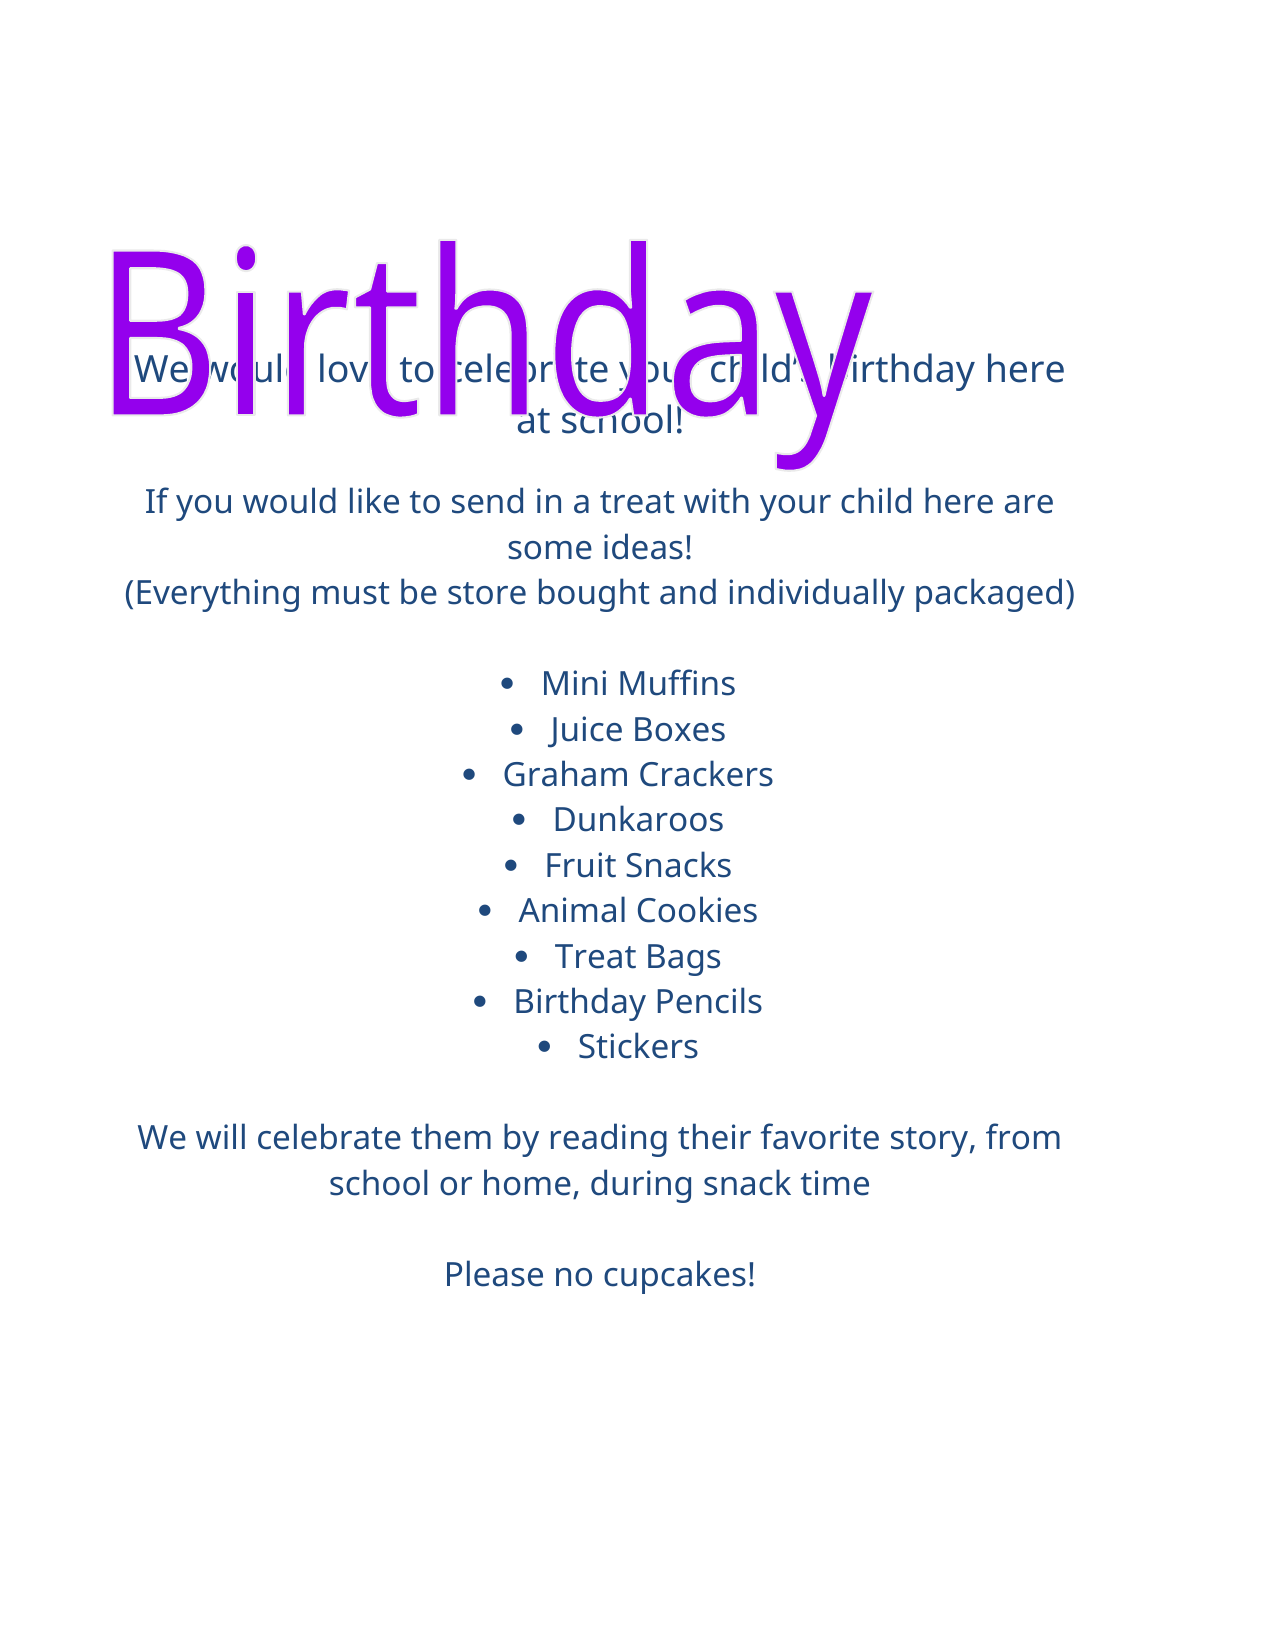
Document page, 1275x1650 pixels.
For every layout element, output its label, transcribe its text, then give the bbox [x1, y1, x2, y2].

list Birthday Pencils [150, 978, 1087, 1023]
list Mini Muffins [150, 660, 1087, 705]
list Graham Crackers [150, 751, 1087, 796]
list Dunkaroos [150, 796, 1087, 842]
list Animal Cookies [150, 887, 1087, 932]
text We would love to celebrate your child’s birthday here at school! [132, 342, 190, 396]
list Stickers [150, 1023, 1087, 1069]
text We would love to celebrate your child’s birthday here at school! [810, 342, 838, 388]
text We would love to celebrate your child’s birthday here at school! [692, 357, 739, 400]
text (Everything must be store bought and individually packaged) [112, 569, 1087, 614]
text We would love to celebrate your child’s birthday here at school! [112, 342, 814, 444]
list Juice Boxes [150, 705, 1087, 751]
list Treat Bags [150, 932, 1087, 978]
text We will celebrate them by reading their favorite story, from school or home, during snack time [112, 1114, 1087, 1205]
text We would love to celebrate your child’s birthday here at school! [574, 342, 629, 399]
list Fruit Snacks [150, 842, 1087, 887]
text We would love to celebrate your child’s birthday here at school! [826, 342, 1087, 444]
text Please no cupcakes! [112, 1250, 1087, 1296]
text If you would like to send in a treat with your child here are some ideas! [112, 478, 1087, 569]
